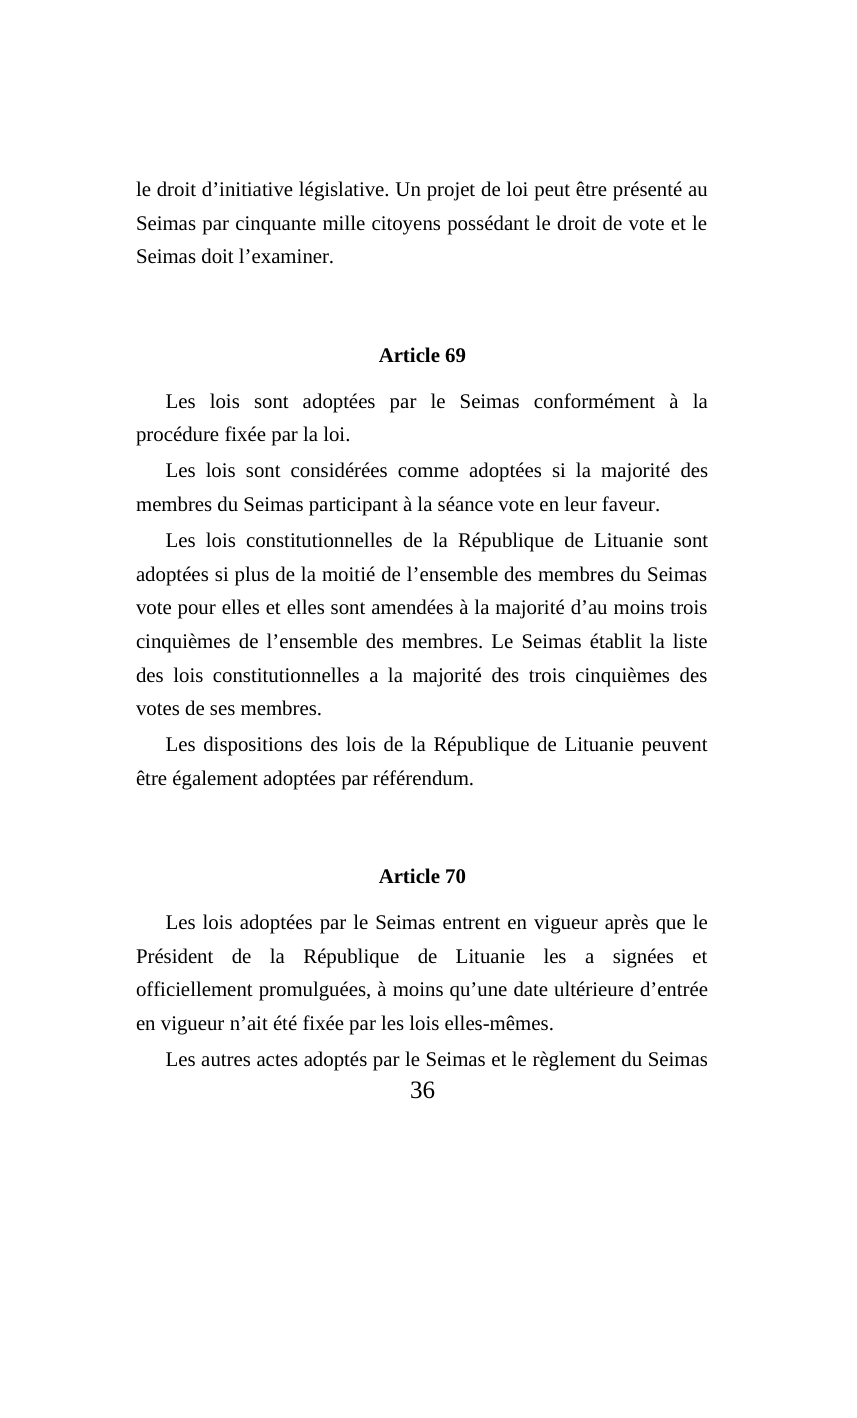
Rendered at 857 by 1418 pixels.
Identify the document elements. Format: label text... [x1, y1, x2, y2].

text Les lois sont adoptées par le Seimas conformément à la procédure fixée par la loi. [136, 388, 709, 446]
text Article 70 [136, 864, 709, 888]
text Les lois sont considérées comme adoptées si la majorité des membres du Seimas participant à la séance vote en leur faveur. [136, 458, 709, 516]
text Les dispositions des lois de la République de Lituanie peuvent être également adoptées par référendum. [136, 732, 709, 790]
text Les autres actes adoptés par le Seimas et le règlement du Seimas [136, 1047, 709, 1071]
text Les lois constitutionnelles de la République de Lituanie sont adoptées si plus de la moitié de l’ensemble des membres du Seimas vote pour elles et elles sont amendées à la majorité d’au moins trois cinquièmes de l’ensemble des membres. Le Seimas établit la liste des lois constitutionnelles a la majorité des trois cinquièmes des votes de ses membres. [136, 528, 709, 720]
text Les lois adoptées par le Seimas entrent en vigueur après que le Président de la République de Lituanie les a signées et officiellement promulguées, à moins qu’une date ultérieure d’entrée en vigueur n’ait été fixée par les lois elles-mêmes. [136, 910, 709, 1035]
text le droit d’initiative législative. Un projet de loi peut être présenté au Seimas par cinquante mille citoyens possédant le droit de vote et le Seimas doit l’examiner. [136, 177, 709, 268]
text Article 69 [136, 343, 709, 367]
